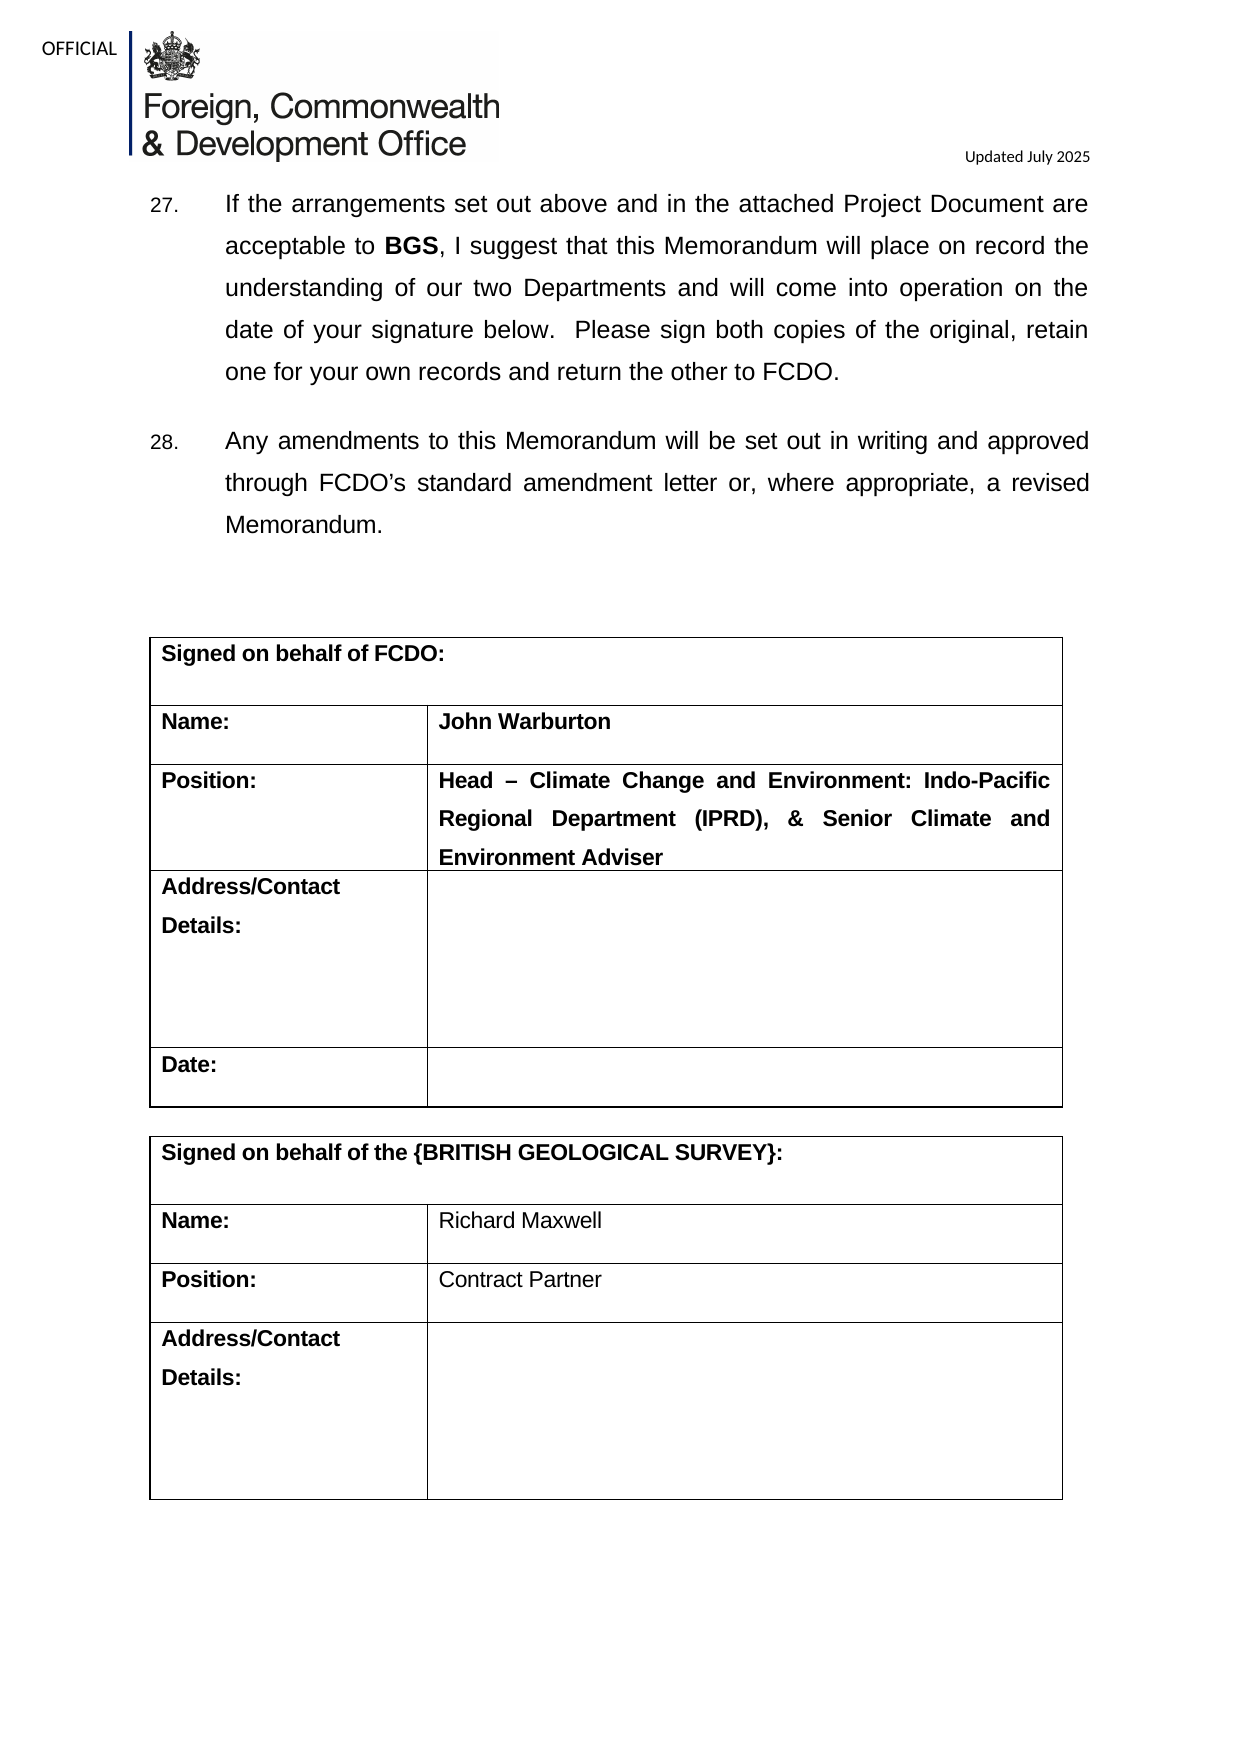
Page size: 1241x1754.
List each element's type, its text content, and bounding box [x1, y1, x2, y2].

table_header Signed on behalf of FCDO: [151, 638, 1062, 704]
table_cell Contract Partner [428, 1264, 1062, 1322]
table_cell [428, 1048, 1062, 1106]
table_cell Date: [151, 1048, 427, 1106]
list If the arrangements set out above and in the attached Project Document are acceptable to BGS, I suggest that this Memorandum will place on record the understanding of our two Departments and will come into operation on the date of your signature below. Please sign both copies of the original, retain one for your own records and return the other to FCDO. [150, 190, 1090, 385]
table_cell [428, 871, 1062, 1047]
table_cell Address/Contact Details: [151, 871, 427, 1047]
table_cell Signed on behalf of the {BRITISH GEOLOGICAL SURVEY}: [151, 1137, 1062, 1204]
table_cell Position: [151, 765, 427, 870]
table_cell Head – Climate Change and Environment: Indo-Pacific Regional Department (IPRD), & Senior Climate and Environment Adviser [428, 765, 1062, 870]
table_cell [150, 1108, 1062, 1136]
table_cell Richard Maxwell [428, 1205, 1062, 1263]
table_cell Position: [151, 1264, 427, 1322]
list Any amendments to this Memorandum will be set out in writing and approved through FCDO’s standard amendment letter or, where appropriate, a revised Memorandum. [150, 427, 1090, 539]
table_cell John Warburton [428, 706, 1062, 764]
table_cell [428, 1323, 1062, 1499]
table_cell Name: [151, 1205, 427, 1263]
table_cell Address/Contact Details: [151, 1323, 427, 1499]
picture [129, 31, 499, 162]
table_cell Name: [151, 706, 427, 764]
